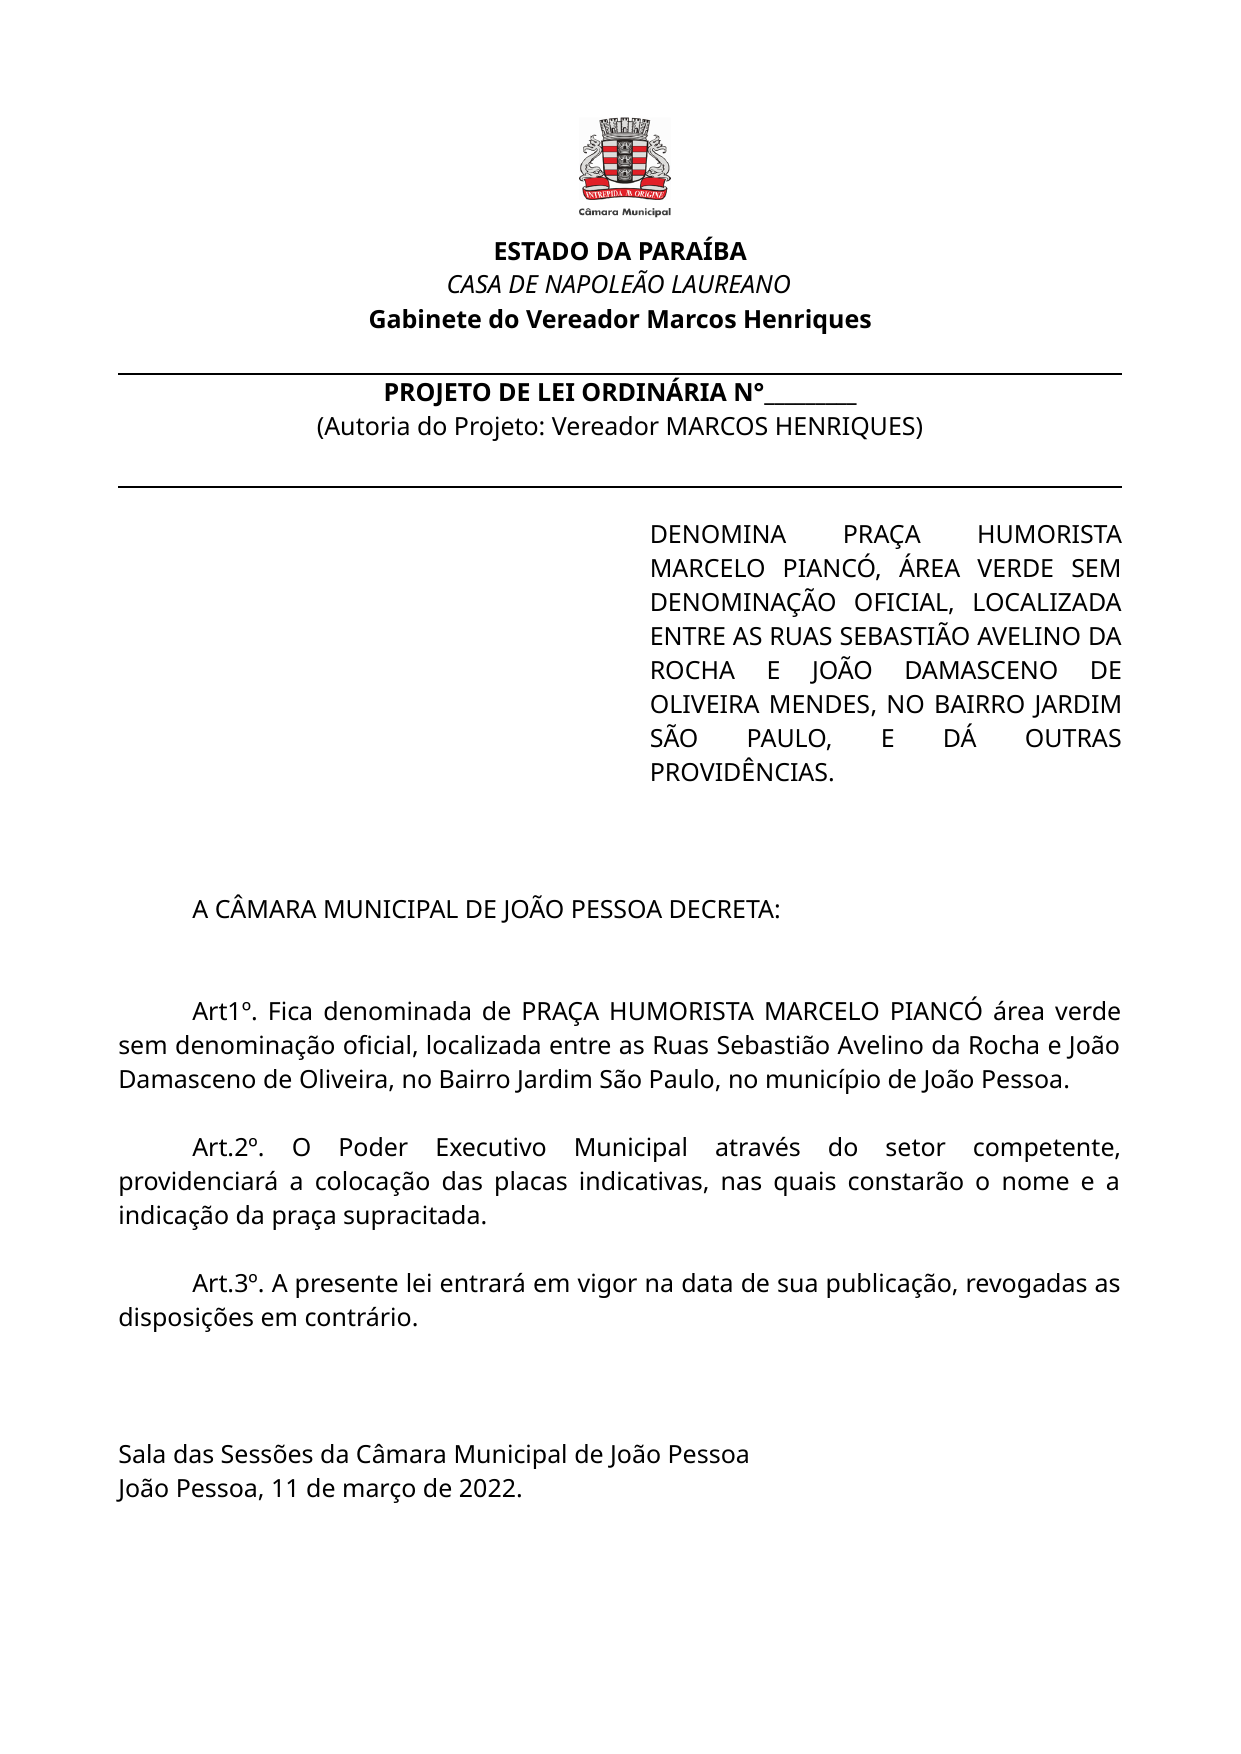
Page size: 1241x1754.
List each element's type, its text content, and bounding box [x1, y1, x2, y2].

text CASA DE NAPOLEÃO LAUREANO [118, 267, 1122, 301]
text Gabinete do Vereador Marcos Henriques [118, 301, 1122, 335]
picture [564, 115, 685, 221]
text DENOMINA PRAÇA HUMORISTA MARCELO PIANCÓ, ÁREA VERDE SEM DENOMINAÇÃO OFICIAL, LOCALIZADA ENTRE AS RUAS SEBASTIÃO AVELINO DA ROCHA E JOÃO DAMASCENO DE OLIVEIRA MENDES, NO BAIRRO JARDIM SÃO PAULO, E DÁ OUTRAS PROVIDÊNCIAS. [649, 517, 1122, 789]
text Sala das Sessões da Câmara Municipal de João Pessoa [118, 1436, 1122, 1470]
text A CÂMARA MUNICIPAL DE JOÃO PESSOA DECRETA: [118, 891, 1122, 925]
text (Autoria do Projeto: Vereador MARCOS HENRIQUES) [118, 409, 1122, 443]
text João Pessoa, 11 de março de 2022. [118, 1470, 1122, 1504]
text Art.2º. O Poder Executivo Municipal através do setor competente, providenciará a colocação das placas indicativas, nas quais constarão o nome e a indicação da praça supracitada. [118, 1130, 1122, 1232]
text PROJETO DE LEI ORDINÁRIA N°_________ [118, 375, 1122, 409]
text Art.3º. A presente lei entrará em vigor na data de sua publicação, revogadas as disposições em contrário. [118, 1266, 1122, 1334]
text Art1º. Fica denominada de PRAÇA HUMORISTA MARCELO PIANCÓ área verde sem denominação oficial, localizada entre as Ruas Sebastião Avelino da Rocha e João Damasceno de Oliveira, no Bairro Jardim São Paulo, no município de João Pessoa. [118, 993, 1122, 1096]
text ESTADO DA PARAÍBA [118, 233, 1122, 267]
